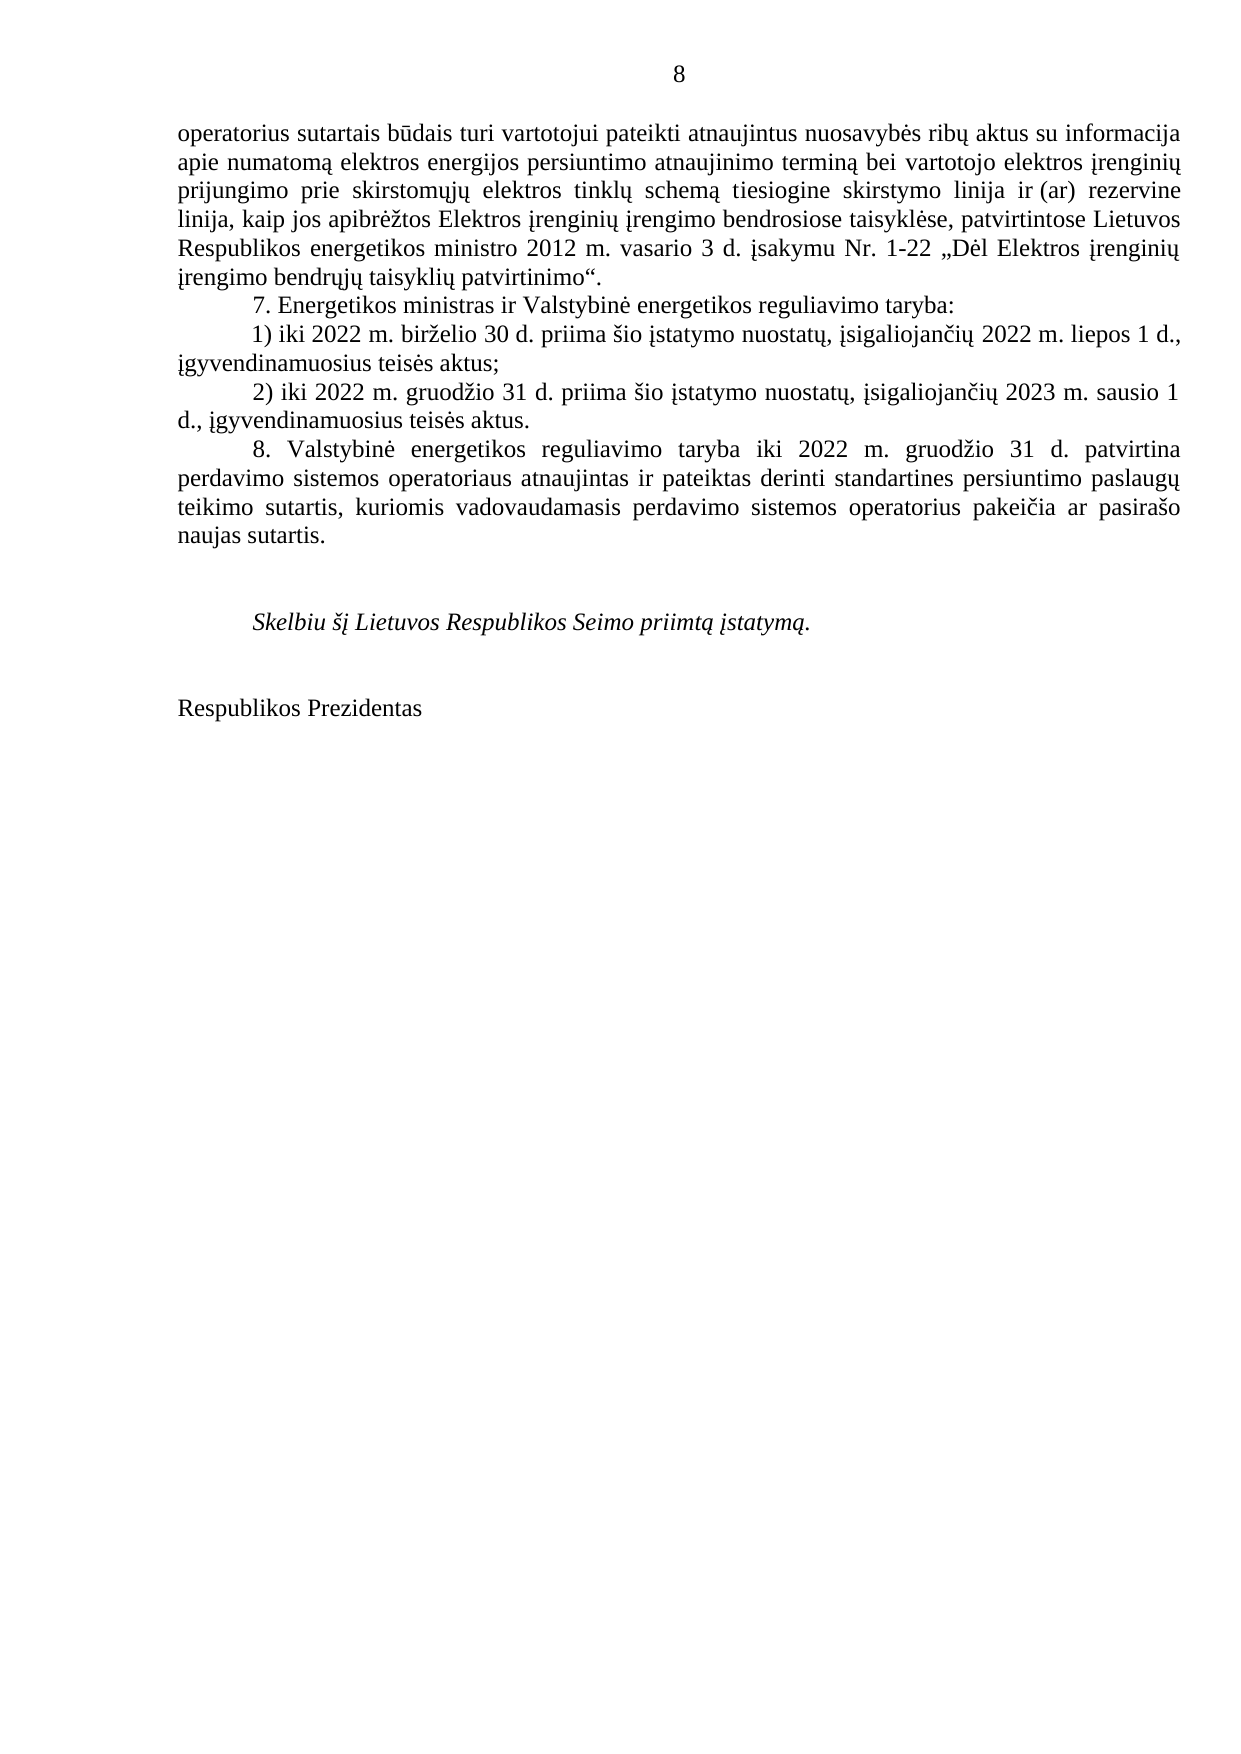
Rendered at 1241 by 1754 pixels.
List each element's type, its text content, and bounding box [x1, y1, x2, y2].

text 7. Energetikos ministras ir Valstybinė energetikos reguliavimo taryba: [177, 291, 1181, 319]
text Respublikos Prezidentas [177, 693, 1181, 722]
text 2) iki 2022 m. gruodžio 31 d. priima šio įstatymo nuostatų, įsigaliojančių 2023 m. sausio 1 d., įgyvendinamuosius teisės aktus. [177, 377, 1181, 434]
text 1) iki 2022 m. birželio 30 d. priima šio įstatymo nuostatų, įsigaliojančių 2022 m. liepos 1 d., įgyvendinamuosius teisės aktus; [177, 319, 1181, 377]
text operatorius sutartais būdais turi vartotojui pateikti atnaujintus nuosavybės ribų aktus su informacija apie numatomą elektros energijos persiuntimo atnaujinimo terminą bei vartotojo elektros įrenginių prijungimo prie skirstomųjų elektros tinklų schemą tiesiogine skirstymo linija ir (ar) rezervine linija, kaip jos apibrėžtos Elektros įrenginių įrengimo bendrosiose taisyklėse, patvirtintose Lietuvos Respublikos energetikos ministro 2012 m. vasario 3 d. įsakymu Nr. 1-22 „Dėl Elektros įrenginių įrengimo bendrųjų taisyklių patvirtinimo“. [177, 118, 1181, 291]
text Skelbiu šį Lietuvos Respublikos Seimo priimtą įstatymą. [177, 607, 1181, 636]
text 8. Valstybinė energetikos reguliavimo taryba iki 2022 m. gruodžio 31 d. patvirtina perdavimo sistemos operatoriaus atnaujintas ir pateiktas derinti standartines persiuntimo paslaugų teikimo sutartis, kuriomis vadovaudamasis perdavimo sistemos operatorius pakeičia ar pasirašo naujas sutartis. [177, 434, 1181, 549]
